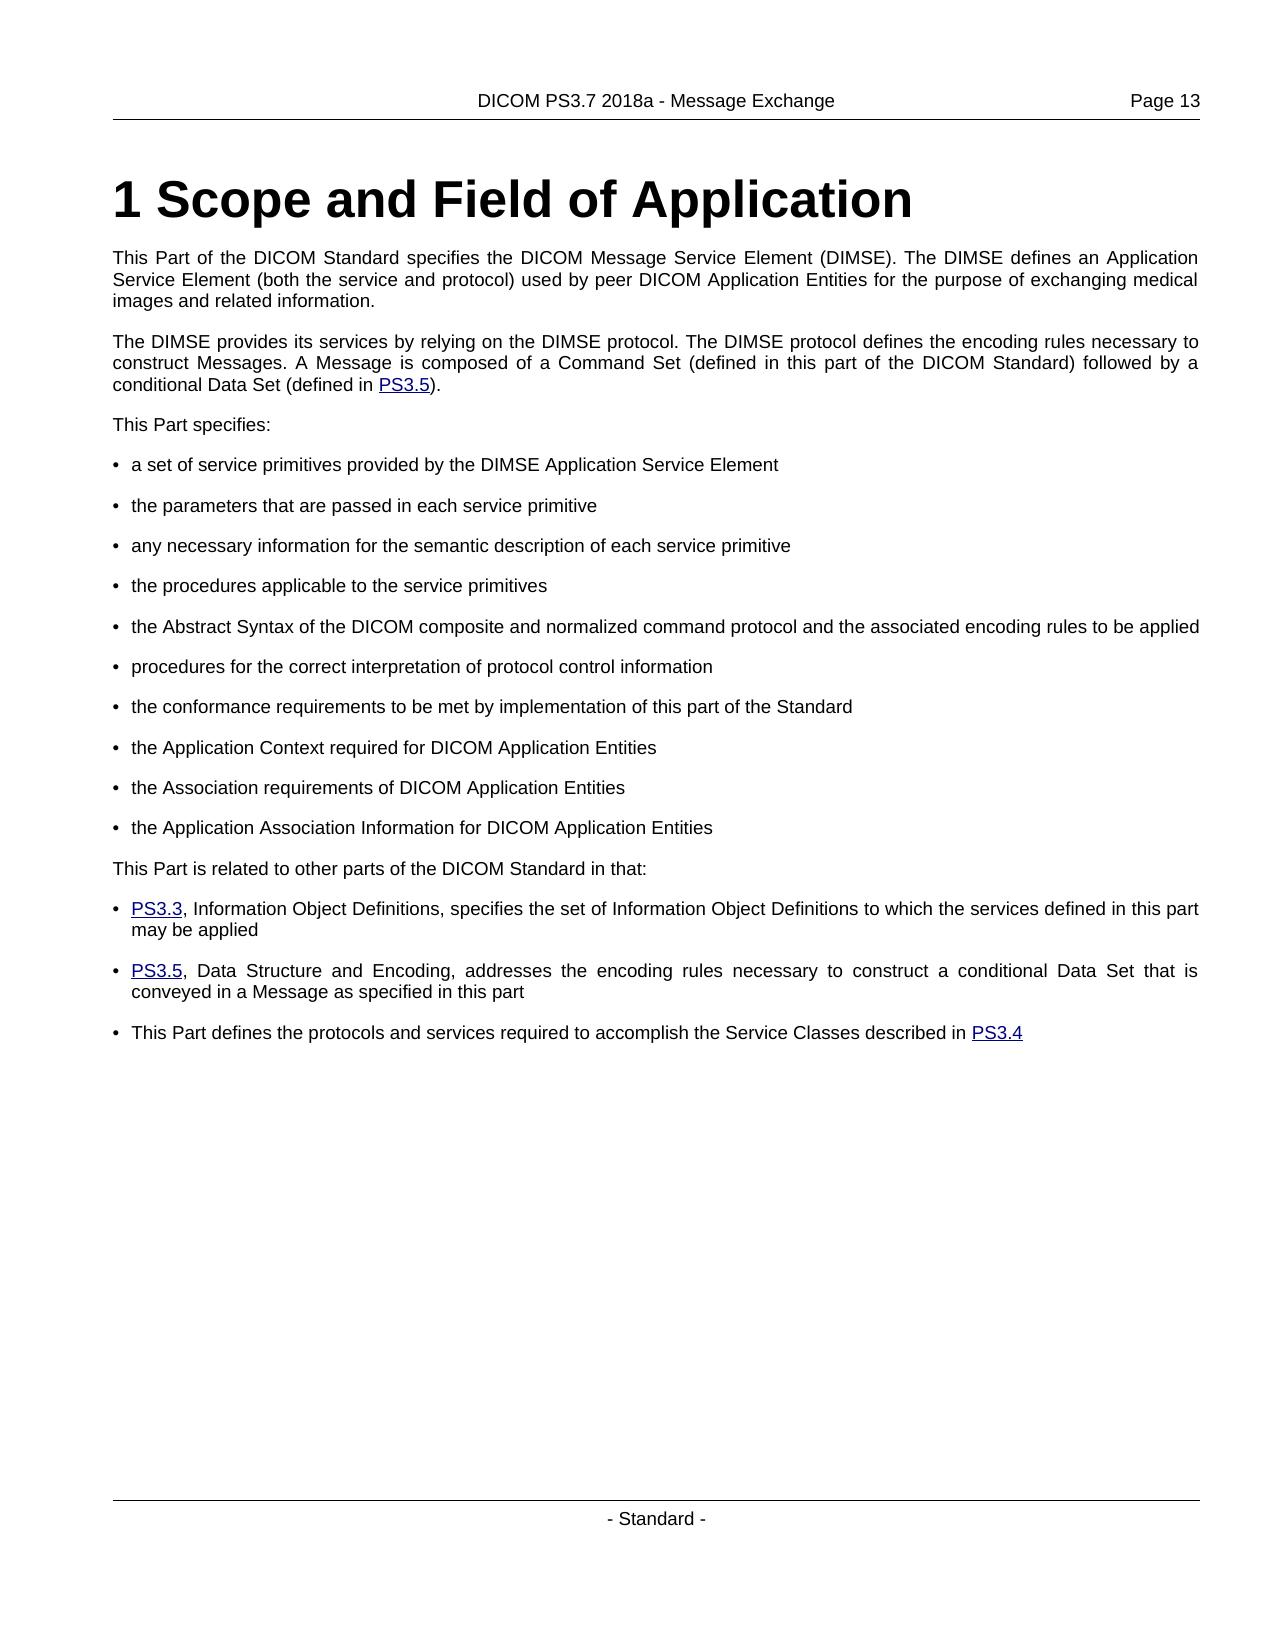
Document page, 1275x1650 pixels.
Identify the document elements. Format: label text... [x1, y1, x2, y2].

list the Application Association Information for DICOM Application Entities [112, 817, 1200, 839]
list the Abstract Syntax of the DICOM composite and normalized command protocol and the associated encoding rules to be applied [112, 616, 1200, 637]
list PS3.5, Data Structure and Encoding, addresses the encoding rules necessary to construct a conditional Data Set that is conveyed in a Message as specified in this part [112, 959, 1200, 1003]
list any necessary information for the semantic description of each service primitive [112, 535, 1200, 556]
text This Part specifies: [112, 414, 1200, 436]
list This Part defines the protocols and services required to accomplish the Service Classes described in PS3.4 [112, 1021, 1200, 1043]
list PS3.3, Information Object Definitions, specifies the set of Information Object Definitions to which the services defined in this part may be applied [112, 898, 1200, 941]
text 1 Scope and Field of Application [112, 169, 1200, 228]
text This Part is related to other parts of the DICOM Standard in that: [112, 857, 1200, 879]
list the Association requirements of DICOM Application Entities [112, 777, 1200, 798]
list the conformance requirements to be met by implementation of this part of the Standard [112, 696, 1200, 718]
list a set of service primitives provided by the DIMSE Application Service Element [112, 454, 1200, 476]
text The DIMSE provides its services by relying on the DIMSE protocol. The DIMSE protocol defines the encoding rules necessary to construct Messages. A Message is composed of a Command Set (defined in this part of the DICOM Standard) followed by a conditional Data Set (defined in PS3.5). [112, 331, 1200, 395]
list procedures for the correct interpretation of protocol control information [112, 656, 1200, 677]
list the procedures applicable to the service primitives [112, 575, 1200, 597]
list the Application Context required for DICOM Application Entities [112, 736, 1200, 758]
text This Part of the DICOM Standard specifies the DICOM Message Service Element (DIMSE). The DIMSE defines an Application Service Element (both the service and protocol) used by peer DICOM Application Entities for the purpose of exchanging medical images and related information. [112, 247, 1200, 312]
list the parameters that are passed in each service primitive [112, 494, 1200, 516]
